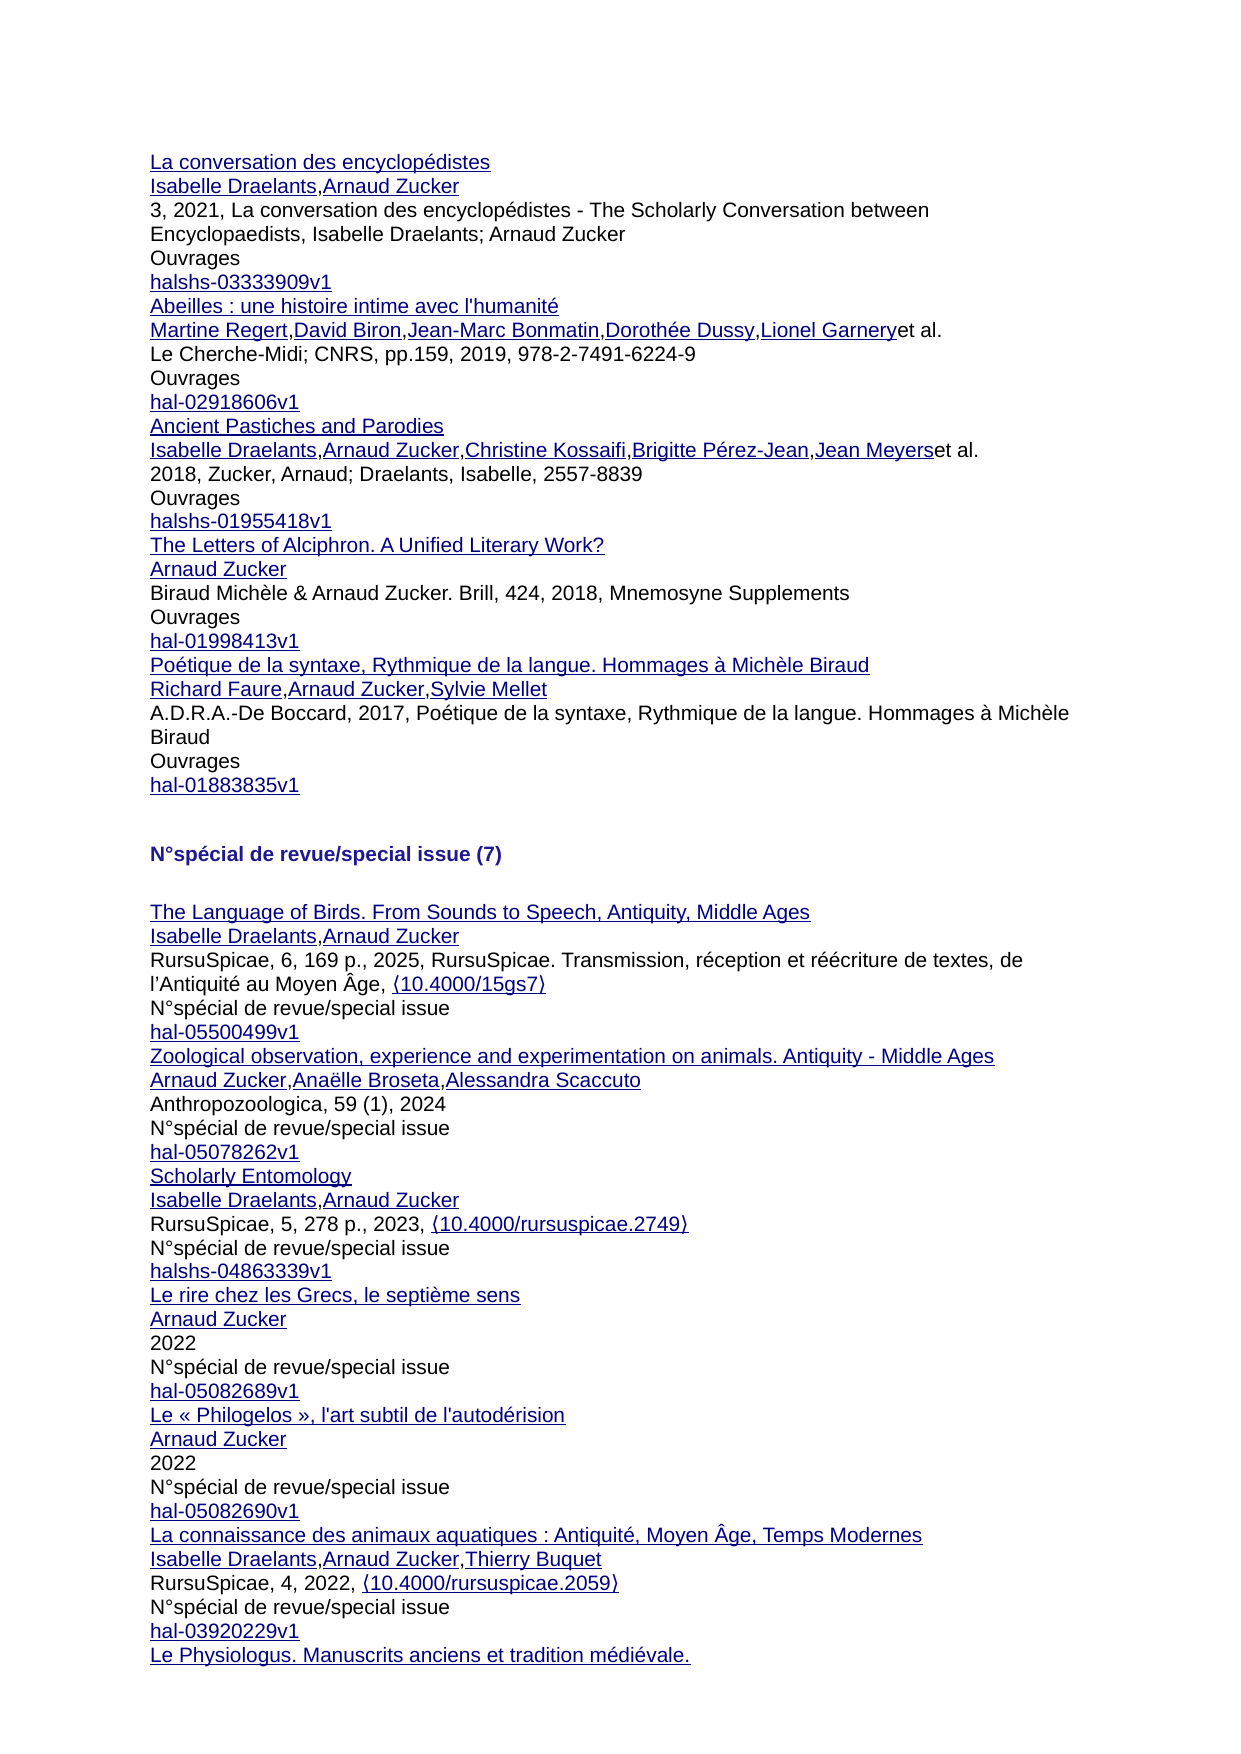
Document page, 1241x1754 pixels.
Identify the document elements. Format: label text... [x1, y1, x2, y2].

table_cell Le « Philogelos », l'art subtil de l'autodérision Arnaud Zucker 2022 N°spécial de revue/special issue hal-05082690v1 [150, 1403, 1090, 1523]
table_header The Language of Birds. From Sounds to Speech, Antiquity, Middle Ages Isabelle Draelants,Arnaud Zucker RursuSpicae, 6, 169 p., 2025, RursuSpicae. Transmission, réception et réécriture de textes, de l’Antiquité au Moyen Âge, ⟨10.4000/15gs7⟩ N°spécial de revue/special issue hal-05500499v1 [150, 900, 1090, 1044]
table_cell The Letters of Alciphron. A Unified Literary Work? Arnaud Zucker Biraud Michèle & Arnaud Zucker. Brill, 424, 2018, Mnemosyne Supplements Ouvrages hal-01998413v1 [150, 533, 1090, 653]
table_cell Scholarly Entomology Isabelle Draelants,Arnaud Zucker RursuSpicae, 5, 278 p., 2023, ⟨10.4000/rursuspicae.2749⟩ N°spécial de revue/special issue halshs-04863339v1 [150, 1164, 1090, 1283]
table_cell Ancient Pastiches and Parodies Isabelle Draelants,Arnaud Zucker,Christine Kossaifi,Brigitte Pérez-Jean,Jean Meyerset al. 2018, Zucker, Arnaud; Draelants, Isabelle, 2557-8839 Ouvrages halshs-01955418v1 [150, 414, 1090, 533]
table_cell Abeilles : une histoire intime avec l'humanité Martine Regert,David Biron,Jean-Marc Bonmatin,Dorothée Dussy,Lionel Garneryet al. Le Cherche-Midi; CNRS, pp.159, 2019, 978-2-7491-6224-9 Ouvrages hal-02918606v1 [150, 294, 1090, 413]
table_cell Le rire chez les Grecs, le septième sens Arnaud Zucker 2022 N°spécial de revue/special issue hal-05082689v1 [150, 1283, 1090, 1403]
table_cell La connaissance des animaux aquatiques : Antiquité, Moyen Âge, Temps Modernes Isabelle Draelants,Arnaud Zucker,Thierry Buquet RursuSpicae, 4, 2022, ⟨10.4000/rursuspicae.2059⟩ N°spécial de revue/special issue hal-03920229v1 [150, 1523, 1090, 1643]
table_cell Zoological observation, experience and experimentation on animals. Antiquity - Middle Ages Arnaud Zucker,Anaëlle Broseta,Alessandra Scaccuto Anthropozoologica, 59 (1), 2024 N°spécial de revue/special issue hal-05078262v1 [150, 1044, 1090, 1163]
subtitle N°spécial de revue/special issue (7) [150, 842, 1090, 866]
table_cell Le Physiologus. Manuscrits anciens et tradition médiévale. [150, 1643, 1090, 1667]
table_cell Poétique de la syntaxe, Rythmique de la langue. Hommages à Michèle Biraud Richard Faure,Arnaud Zucker,Sylvie Mellet A.D.R.A.-De Boccard, 2017, Poétique de la syntaxe, Rythmique de la langue. Hommages à Michèle Biraud Ouvrages hal-01883835v1 [150, 653, 1090, 797]
table_cell La conversation des encyclopédistes Isabelle Draelants,Arnaud Zucker 3, 2021, La conversation des encyclopédistes - The Scholarly Conversation between Encyclopaedists, Isabelle Draelants; Arnaud Zucker Ouvrages halshs-03333909v1 [150, 150, 1090, 294]
